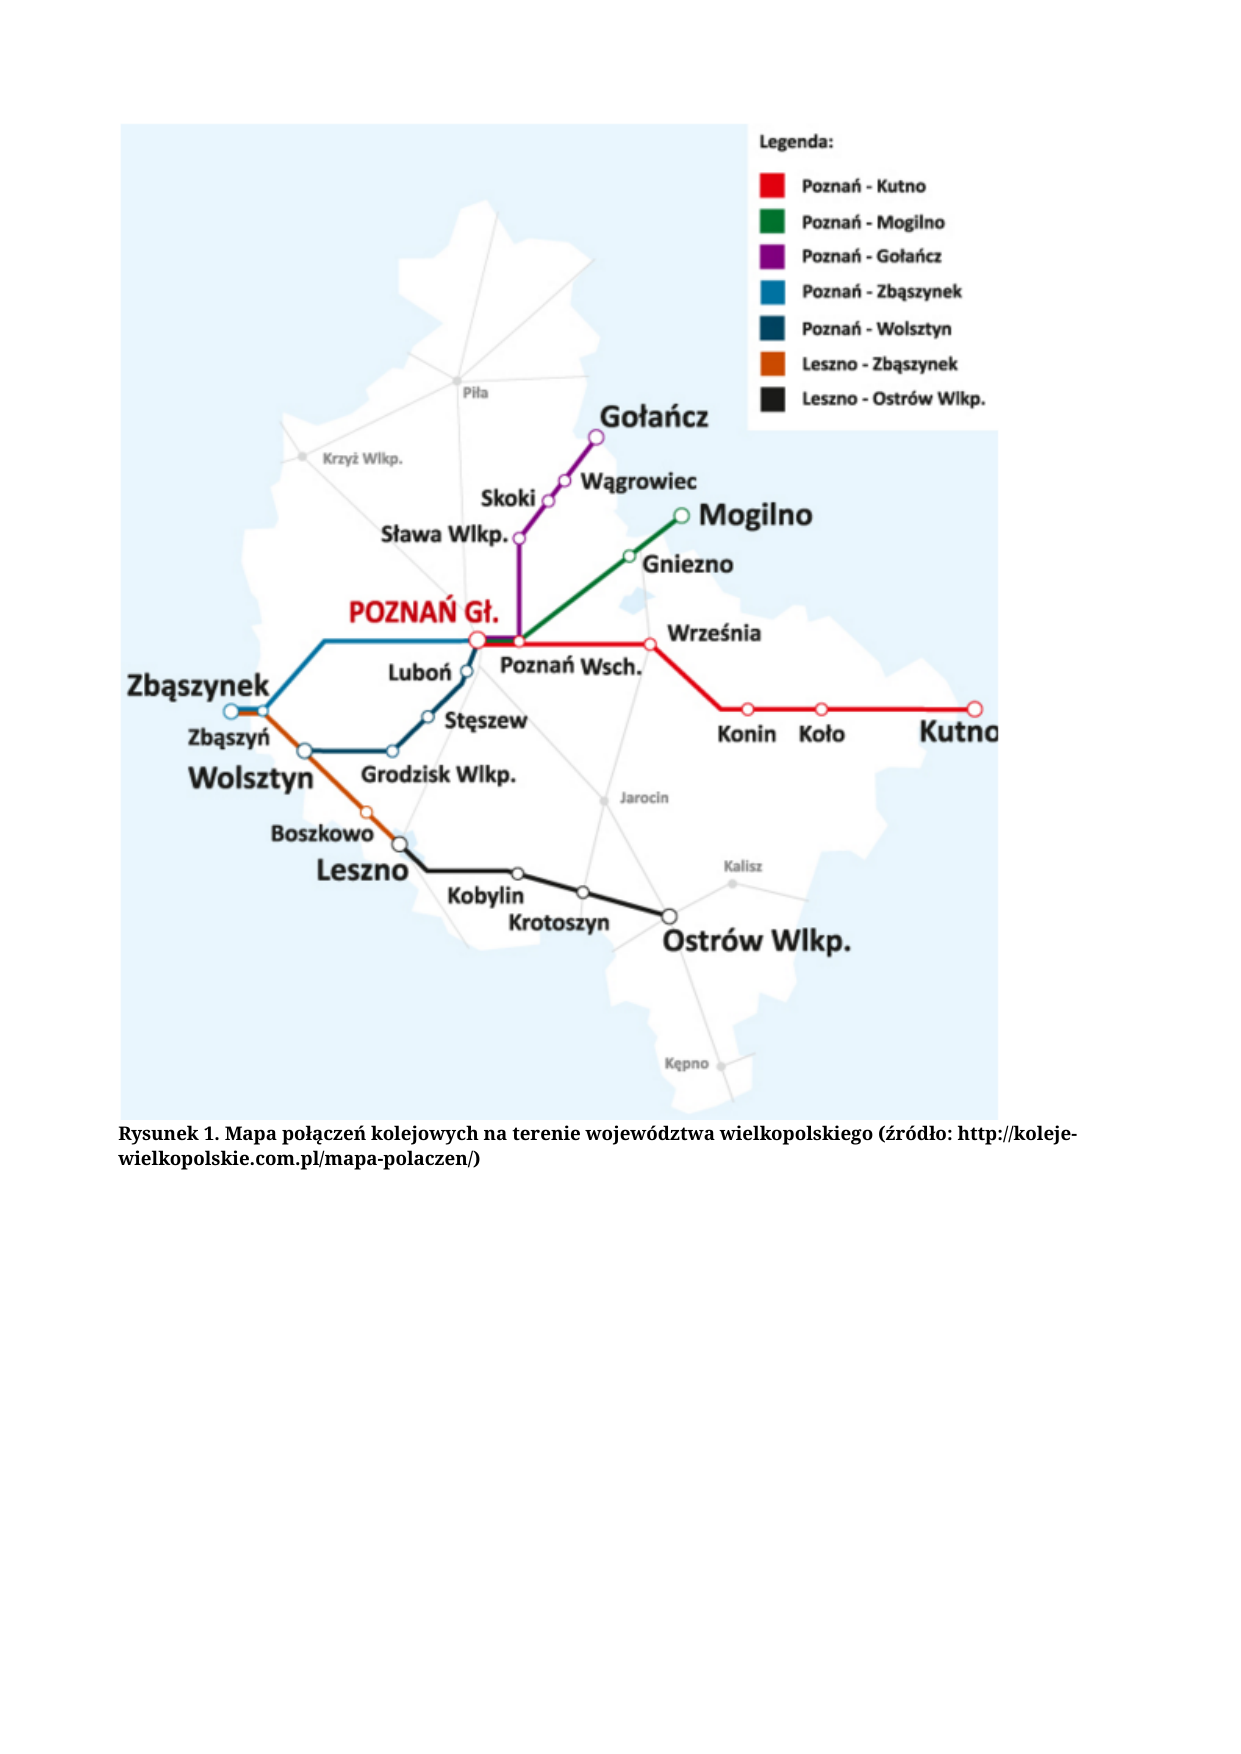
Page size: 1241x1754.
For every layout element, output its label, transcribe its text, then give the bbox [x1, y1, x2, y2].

text Rysunek 1. Mapa połączeń kolejowych na terenie województwa wielkopolskiego (źródło: http://koleje-wielkopolskie.com.pl/mapa-polaczen/) [118, 1120, 1122, 1171]
picture [118, 118, 1003, 1120]
